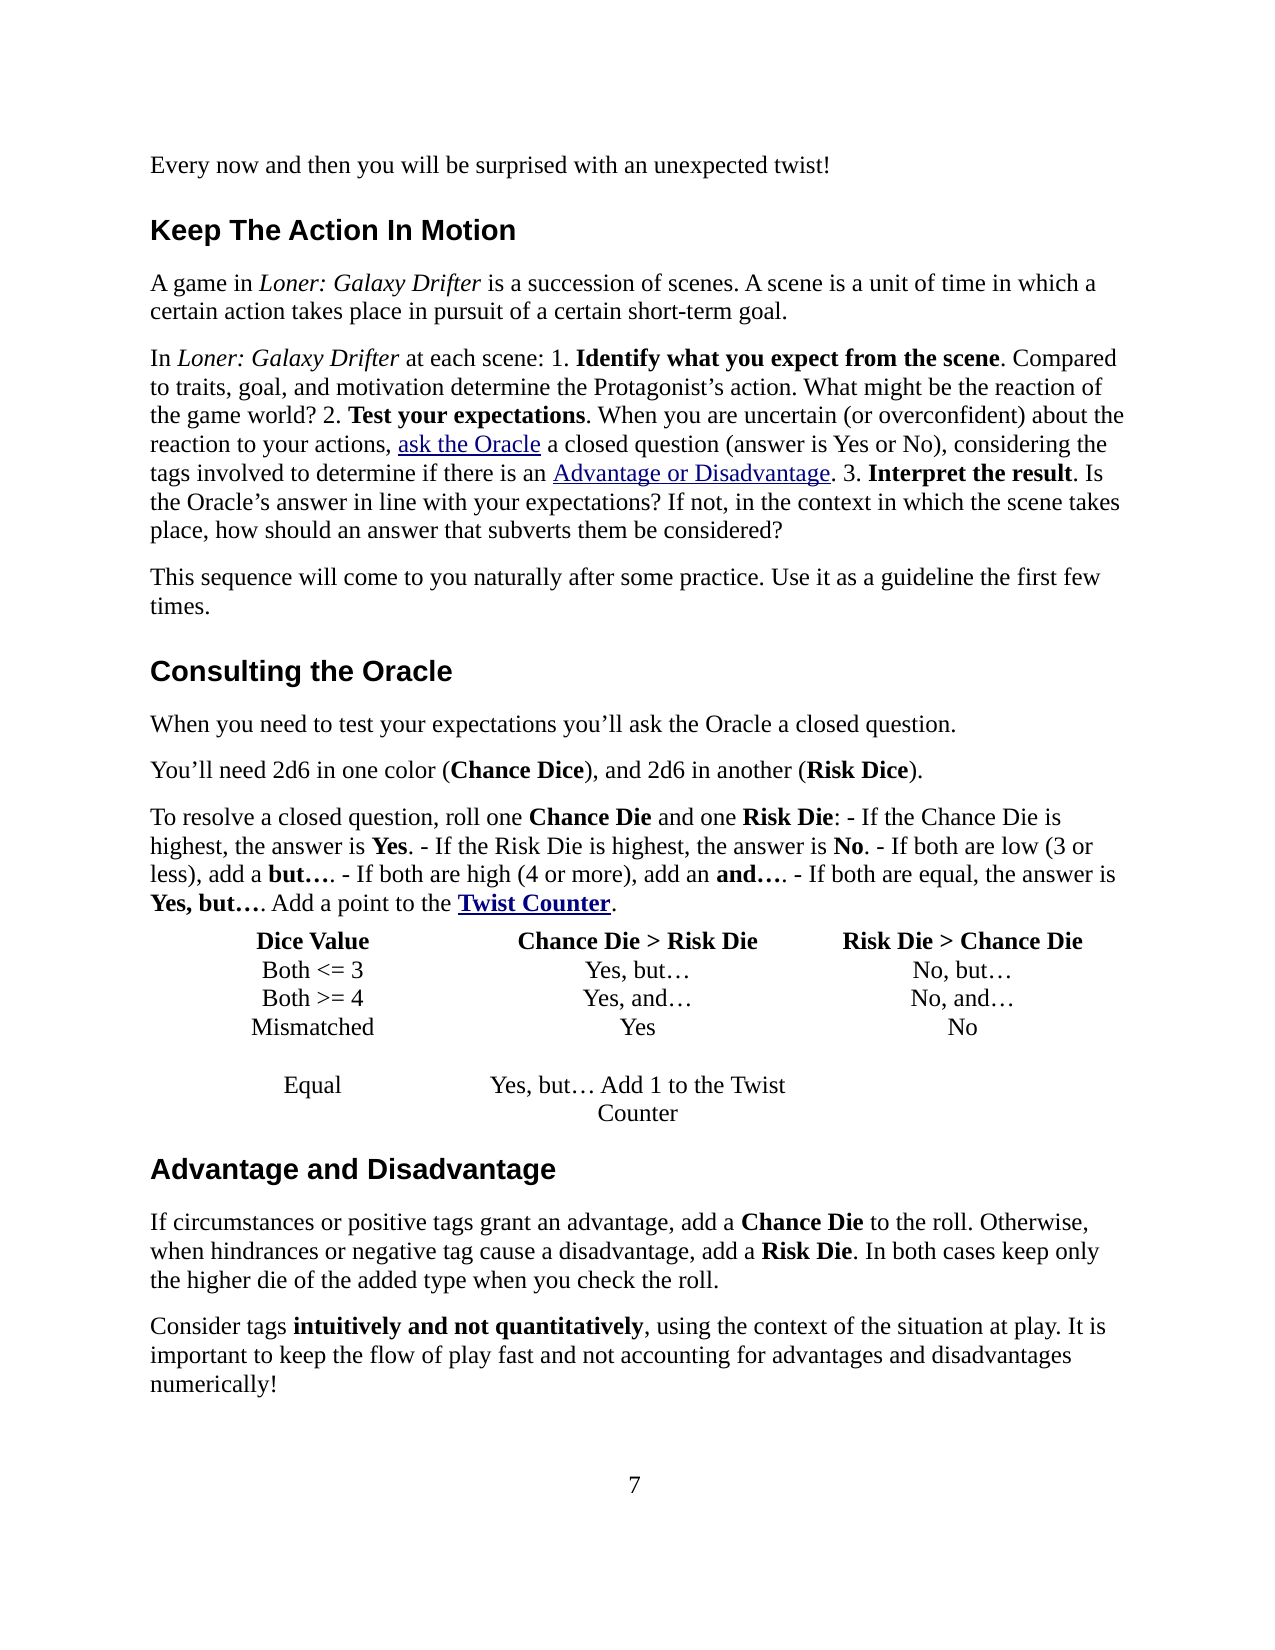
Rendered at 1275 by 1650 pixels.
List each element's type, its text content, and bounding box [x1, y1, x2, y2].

text Every now and then you will be surprised with an unexpected twist! [150, 150, 1125, 179]
text You’ll need 2d6 in one color (Chance Dice), and 2d6 in another (Risk Dice). [150, 755, 1125, 784]
table_cell No, and… [800, 984, 1125, 1012]
table_header Dice Value [150, 926, 475, 955]
table_cell [475, 1041, 800, 1070]
text In Loner: Galaxy Drifter at each scene: 1. Identify what you expect from the scene. Compared to traits, goal, and motivation determine the Protagonist’s action. What might be the reaction of the game world? 2. Test your expectations. When you are uncertain (or overconfident) about the reaction to your actions, ask the Oracle a closed question (answer is Yes or No), considering the tags involved to determine if there is an Advantage or Disadvantage. 3. Interpret the result. Is the Oracle’s answer in line with your expectations? If not, in the context in which the scene takes place, how should an answer that subverts them be considered? [150, 343, 1125, 544]
table_cell [800, 1041, 1125, 1070]
table_header Risk Die > Chance Die [800, 926, 1125, 955]
table_cell No, but… [800, 955, 1125, 983]
table_header Chance Die > Risk Die [475, 926, 800, 955]
table_cell Yes, but… [475, 955, 800, 983]
text A game in Loner: Galaxy Drifter is a succession of scenes. A scene is a unit of time in which a certain action takes place in pursuit of a certain short-term goal. [150, 268, 1125, 325]
subtitle Consulting the Oracle [150, 654, 1125, 687]
text Consider tags intuitively and not quantitatively, using the context of the situation at play. It is important to keep the flow of play fast and not accounting for advantages and disadvantages numerically! [150, 1311, 1125, 1398]
table_cell Both >= 4 [150, 984, 475, 1012]
table_cell [150, 1041, 475, 1070]
text When you need to test your expectations you’ll ask the Oracle a closed question. [150, 709, 1125, 737]
table_cell No [800, 1012, 1125, 1041]
table_cell Mismatched [150, 1012, 475, 1041]
subtitle Keep The Action In Motion [150, 213, 1125, 246]
table_cell Equal [150, 1070, 475, 1127]
table_cell Yes [475, 1012, 800, 1041]
table_cell [800, 1070, 1125, 1127]
text If circumstances or positive tags grant an advantage, add a Chance Die to the roll. Otherwise, when hindrances or negative tag cause a disadvantage, add a Risk Die. In both cases keep only the higher die of the added type when you check the roll. [150, 1207, 1125, 1293]
text This sequence will come to you naturally after some practice. Use it as a guideline the first few times. [150, 562, 1125, 620]
table_cell Yes, but… Add 1 to the Twist Counter [475, 1070, 800, 1127]
table_cell Yes, and… [475, 984, 800, 1012]
text To resolve a closed question, roll one Chance Die and one Risk Die: - If the Chance Die is highest, the answer is Yes. - If the Risk Die is highest, the answer is No. - If both are low (3 or less), add a but…. - If both are high (4 or more), add an and…. - If both are equal, the answer is Yes, but…. Add a point to the Twist Counter. [150, 802, 1125, 917]
table_cell Both <= 3 [150, 955, 475, 983]
subtitle Advantage and Disadvantage [150, 1152, 1125, 1186]
